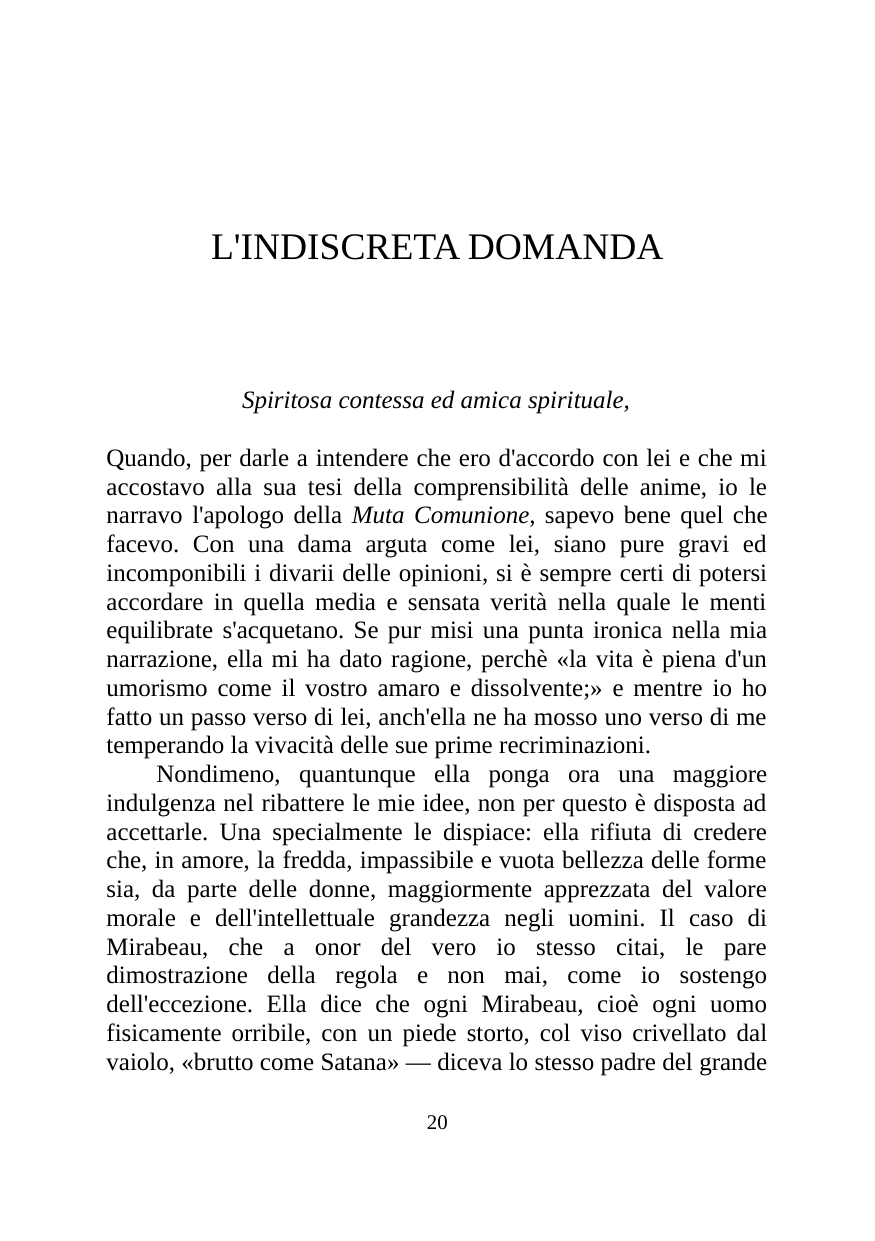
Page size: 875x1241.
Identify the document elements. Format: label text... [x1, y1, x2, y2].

text Nondimeno, quantunque ella ponga ora una maggiore indulgenza nel ribattere le mie idee, non per questo è disposta ad accettarle. Una specialmente le dispiace: ella rifiuta di credere che, in amore, la fredda, impassibile e vuota bellezza delle forme sia, da parte delle donne, maggiormente apprezzata del valore morale e dell'intellettuale grandezza negli uomini. Il caso di Mirabeau, che a onor del vero io stesso citai, le pare dimostrazione della regola e non mai, come io sostengo dell'eccezione. Ella dice che ogni Mirabeau, cioè ogni uomo fisicamente orribile, con un piede storto, col viso crivellato dal vaiolo, «brutto come Satana» ― diceva lo stesso padre del grande [106, 759, 768, 1076]
subtitle L'INDISCRETA DOMANDA [106, 224, 768, 267]
text Spiritosa contessa ed amica spirituale, [106, 386, 768, 414]
text Quando, per darle a intendere che ero d'accordo con lei e che mi accostavo alla sua tesi della comprensibilità delle anime, io le narravo l'apologo della Muta Comunione, sapevo bene quel che facevo. Con una dama arguta come lei, siano pure gravi ed incomponibili i divarii delle opinioni, si è sempre certi di potersi accordare in quella media e sensata verità nella quale le menti equilibrate s'acquetano. Se pur misi una punta ironica nella mia narrazione, ella mi ha dato ragione, perchè «la vita è piena d'un umorismo come il vostro amaro e dissolvente;» e mentre io ho fatto un passo verso di lei, anch'ella ne ha mosso uno verso di me temperando la vivacità delle sue prime recriminazioni. [106, 443, 768, 759]
